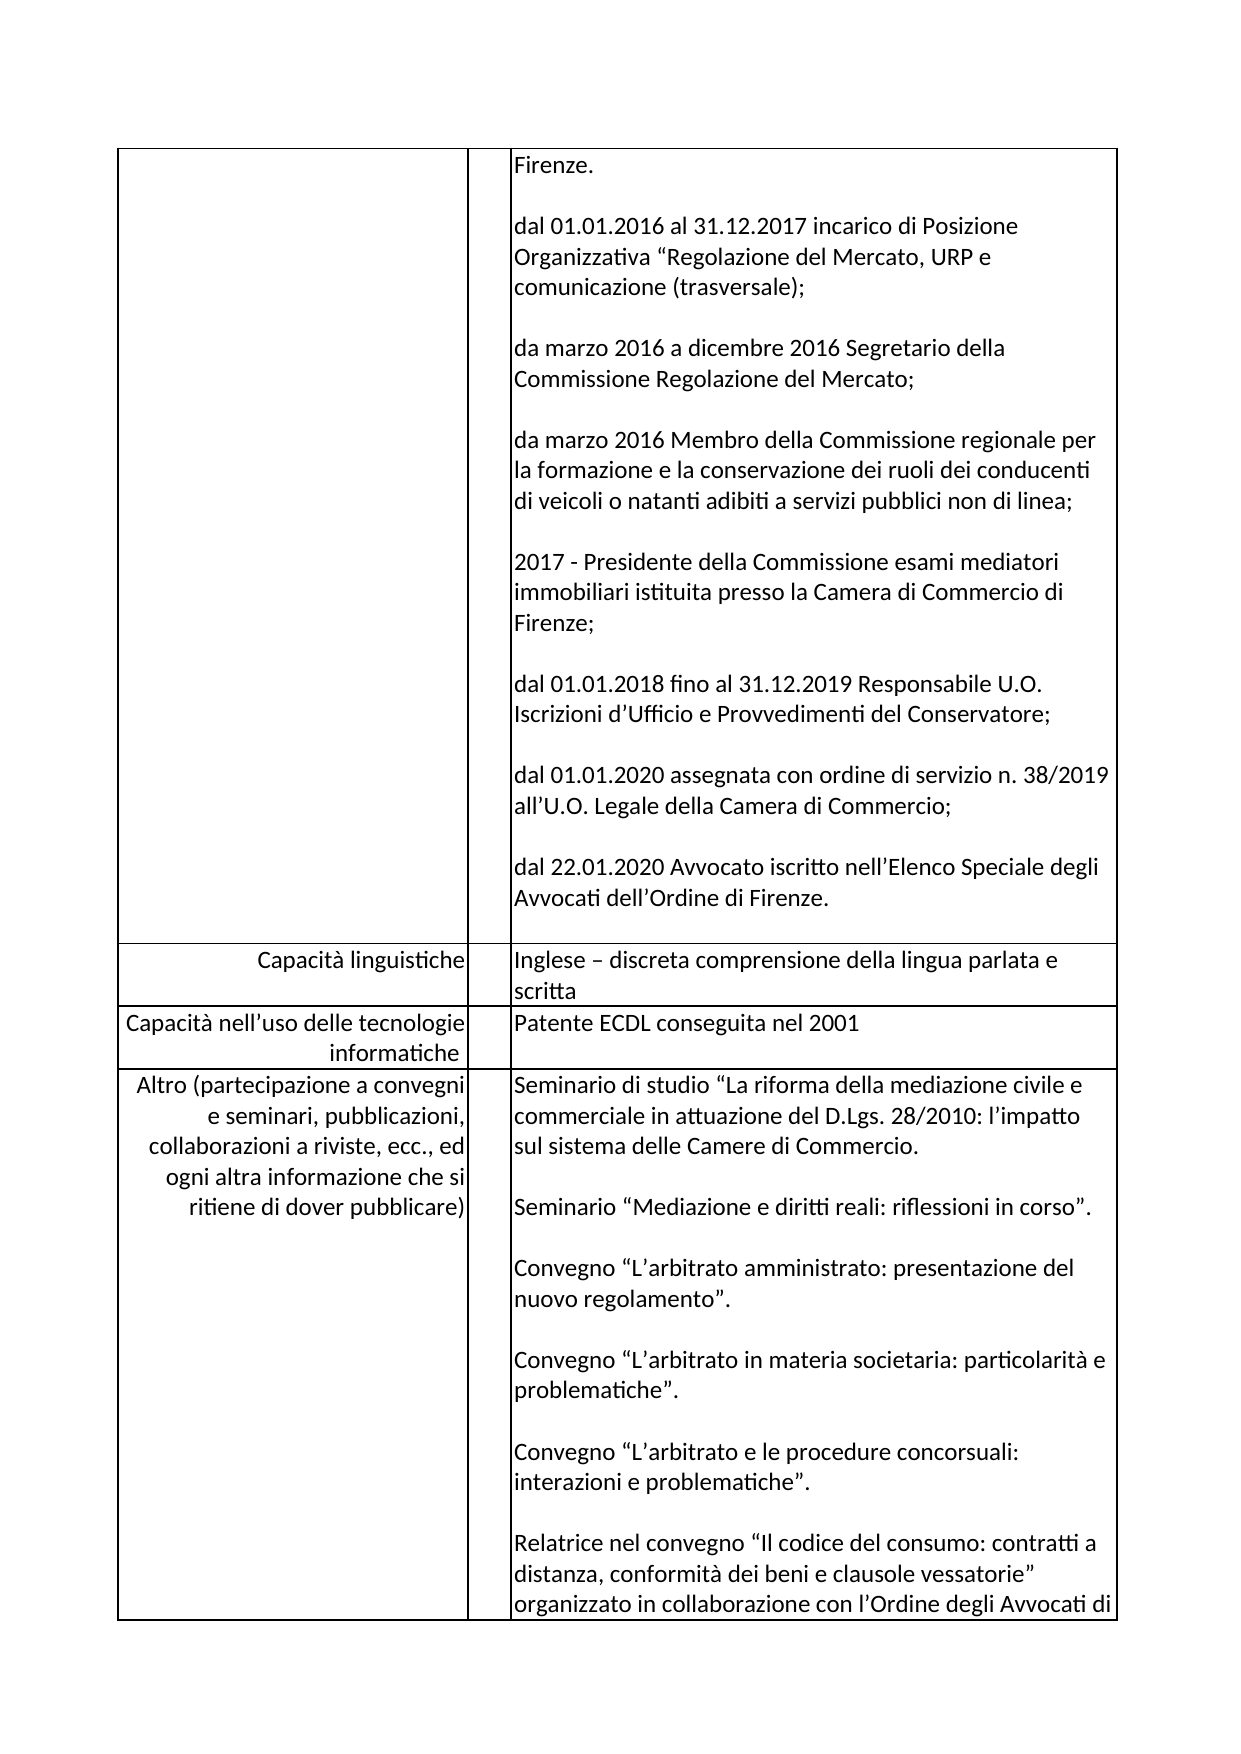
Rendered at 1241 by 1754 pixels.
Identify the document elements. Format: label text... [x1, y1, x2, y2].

table_cell Patente ECDL conseguita nel 2001 [512, 1007, 1116, 1068]
table_cell [469, 1007, 510, 1068]
table_cell Firenze. dal 01.01.2016 al 31.12.2017 incarico di Posizione Organizzativa “Regolazione del Mercato, URP e comunicazione (trasversale); da marzo 2016 a dicembre 2016 Segretario della Commissione Regolazione del Mercato; da marzo 2016 Membro della Commissione regionale per la formazione e la conservazione dei ruoli dei conducenti di veicoli o natanti adibiti a servizi pubblici non di linea; 2017 - Presidente della Commissione esami mediatori immobiliari istituita presso la Camera di Commercio di Firenze; dal 01.01.2018 fino al 31.12.2019 Responsabile U.O. Iscrizioni d’Ufficio e Provvedimenti del Conservatore; dal 01.01.2020 assegnata con ordine di servizio n. 38/2019 all’U.O. Legale della Camera di Commercio; dal 22.01.2020 Avvocato iscritto nell’Elenco Speciale degli Avvocati dell’Ordine di Firenze. [512, 149, 1116, 943]
table_cell Inglese – discreta comprensione della lingua parlata e scritta [512, 944, 1116, 1005]
table_cell Seminario di studio “La riforma della mediazione civile e commerciale in attuazione del D.Lgs. 28/2010: l’impatto sul sistema delle Camere di Commercio. Seminario “Mediazione e diritti reali: riflessioni in corso”. Convegno “L’arbitrato amministrato: presentazione del nuovo regolamento”. Convegno “L’arbitrato in materia societaria: particolarità e problematiche”. Convegno “L’arbitrato e le procedure concorsuali: interazioni e problematiche”. Relatrice nel convegno “Il codice del consumo: contratti a distanza, conformità dei beni e clausole vessatorie” organizzato in collaborazione con l’Ordine degli Avvocati di [512, 1070, 1116, 1619]
table_cell [119, 149, 467, 943]
table_cell [469, 149, 510, 943]
table_cell Capacità linguistiche [119, 944, 467, 1005]
table_cell Altro (partecipazione a convegni e seminari, pubblicazioni, collaborazioni a riviste, ecc., ed ogni altra informazione che si ritiene di dover pubblicare) [119, 1070, 467, 1619]
table_cell [469, 944, 510, 1005]
table_cell [469, 1070, 510, 1619]
table_cell Capacità nell’uso delle tecnologie informatiche [119, 1007, 467, 1068]
